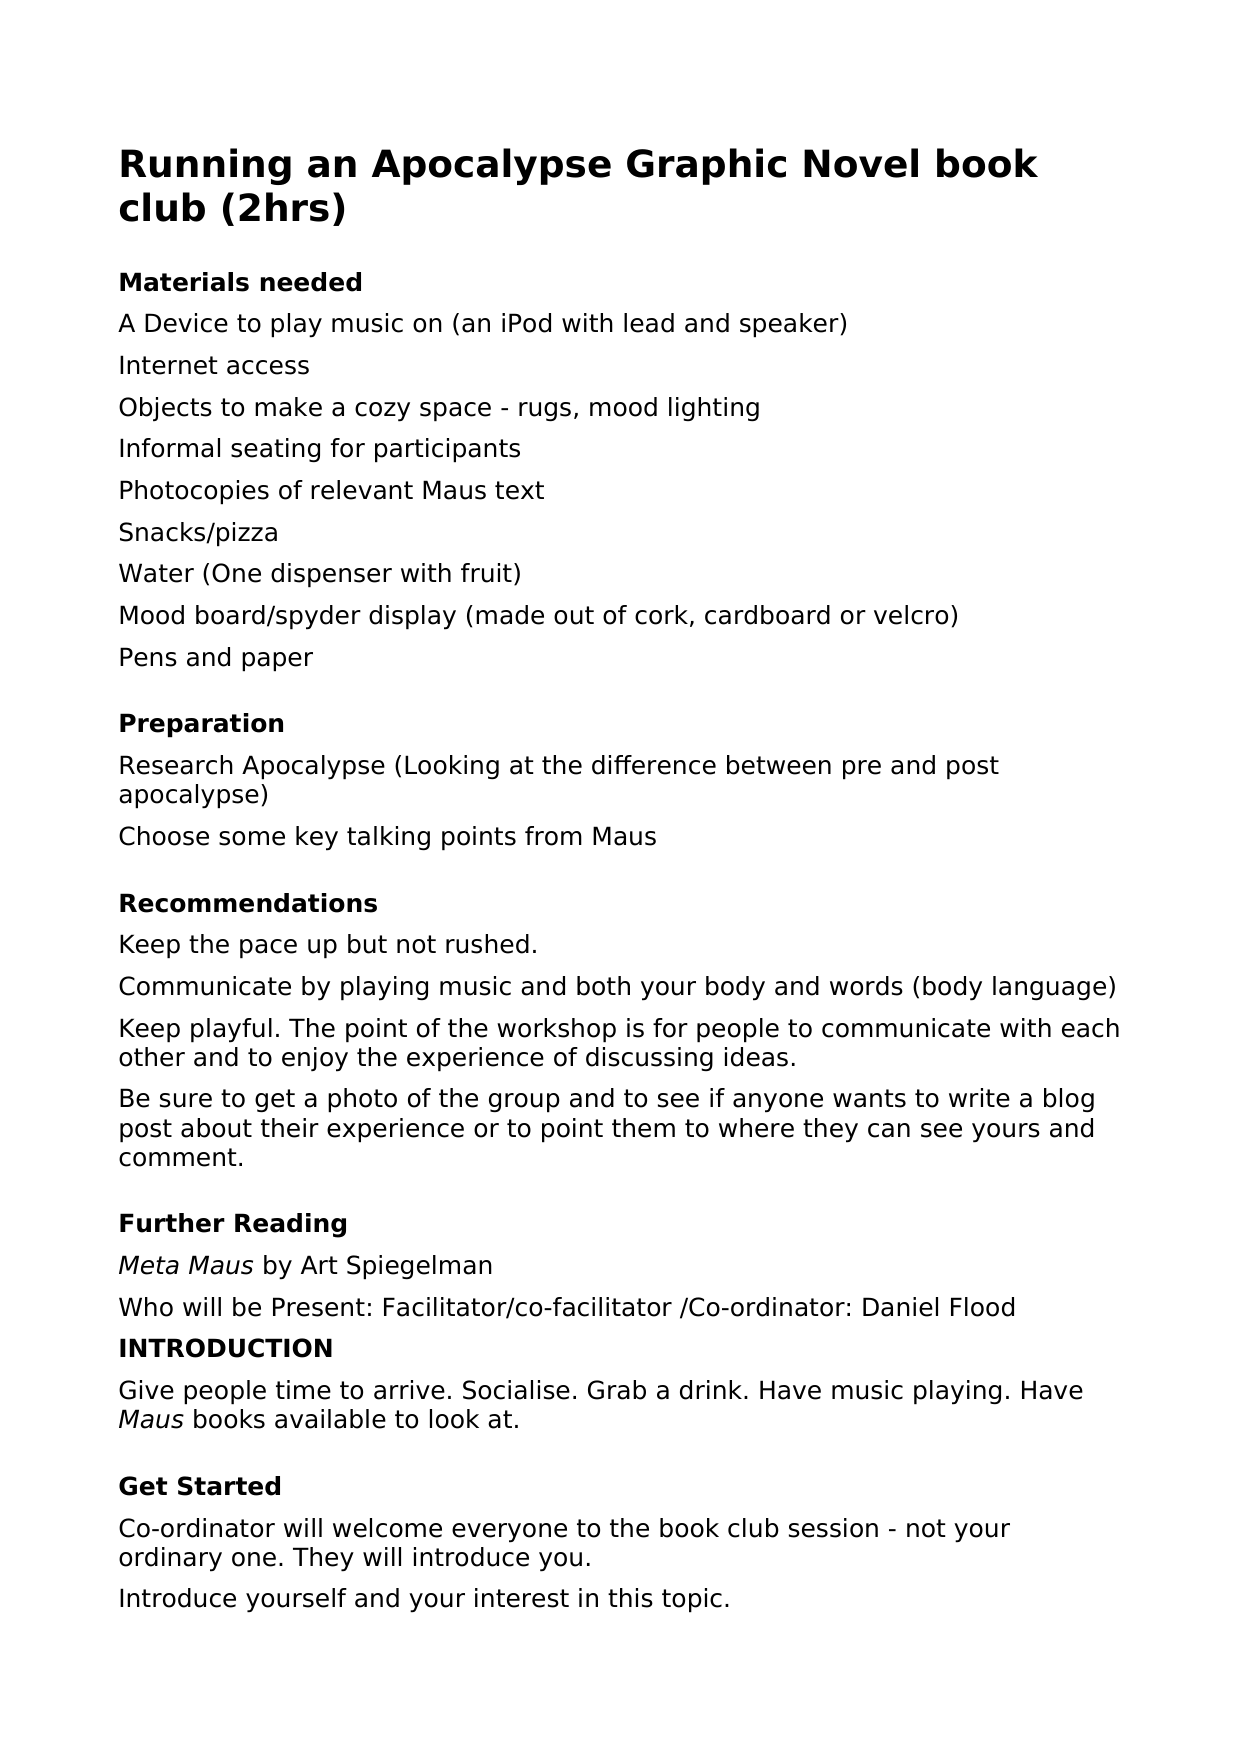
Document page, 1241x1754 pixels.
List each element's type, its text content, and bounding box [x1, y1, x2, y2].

text Mood board/spyder display (made out of cork, cardboard or velcro) [118, 601, 1122, 630]
text Meta Maus by Art Spiegelman [118, 1251, 1122, 1280]
text Objects to make a cozy space - rugs, mood lighting [118, 393, 1122, 422]
text Give people time to arrive. Socialise. Grab a drink. Have music playing. Have Maus books available to look at. [118, 1376, 1122, 1434]
subtitle Preparation [118, 709, 1122, 739]
text Snacks/pizza [118, 518, 1122, 547]
subtitle Get Started [118, 1472, 1122, 1501]
text Pens and paper [118, 643, 1122, 672]
subtitle Materials needed [118, 268, 1122, 297]
text Who will be Present: Facilitator/co-facilitator /Co-ordinator: Daniel Flood [118, 1293, 1122, 1322]
subtitle Recommendations [118, 889, 1122, 918]
text Internet access [118, 351, 1122, 380]
text Keep the pace up but not rushed. [118, 930, 1122, 959]
text Water (One dispenser with fruit) [118, 559, 1122, 589]
text Photocopies of relevant Maus text [118, 476, 1122, 505]
subtitle Further Reading [118, 1209, 1122, 1239]
text Be sure to get a photo of the group and to see if anyone wants to write a blog post about their experience or to point them to where they can see yours and comment. [118, 1084, 1122, 1172]
text Choose some key talking points from Maus [118, 822, 1122, 851]
text Co-ordinator will welcome everyone to the book club session - not your ordinary one. They will introduce you. [118, 1514, 1122, 1572]
text INTRODUCTION [118, 1334, 1122, 1364]
text Keep playful. The point of the workshop is for people to communicate with each other and to enjoy the experience of discussing ideas. [118, 1014, 1122, 1072]
text Research Apocalypse (Looking at the difference between pre and post apocalypse) [118, 751, 1122, 809]
subtitle Running an Apocalypse Graphic Novel book club (2hrs) [118, 143, 1122, 230]
text Introduce yourself and your interest in this topic. [118, 1584, 1122, 1614]
text Informal seating for participants [118, 434, 1122, 464]
text A Device to play music on (an iPod with lead and speaker) [118, 309, 1122, 339]
text Communicate by playing music and both your body and words (body language) [118, 972, 1122, 1001]
